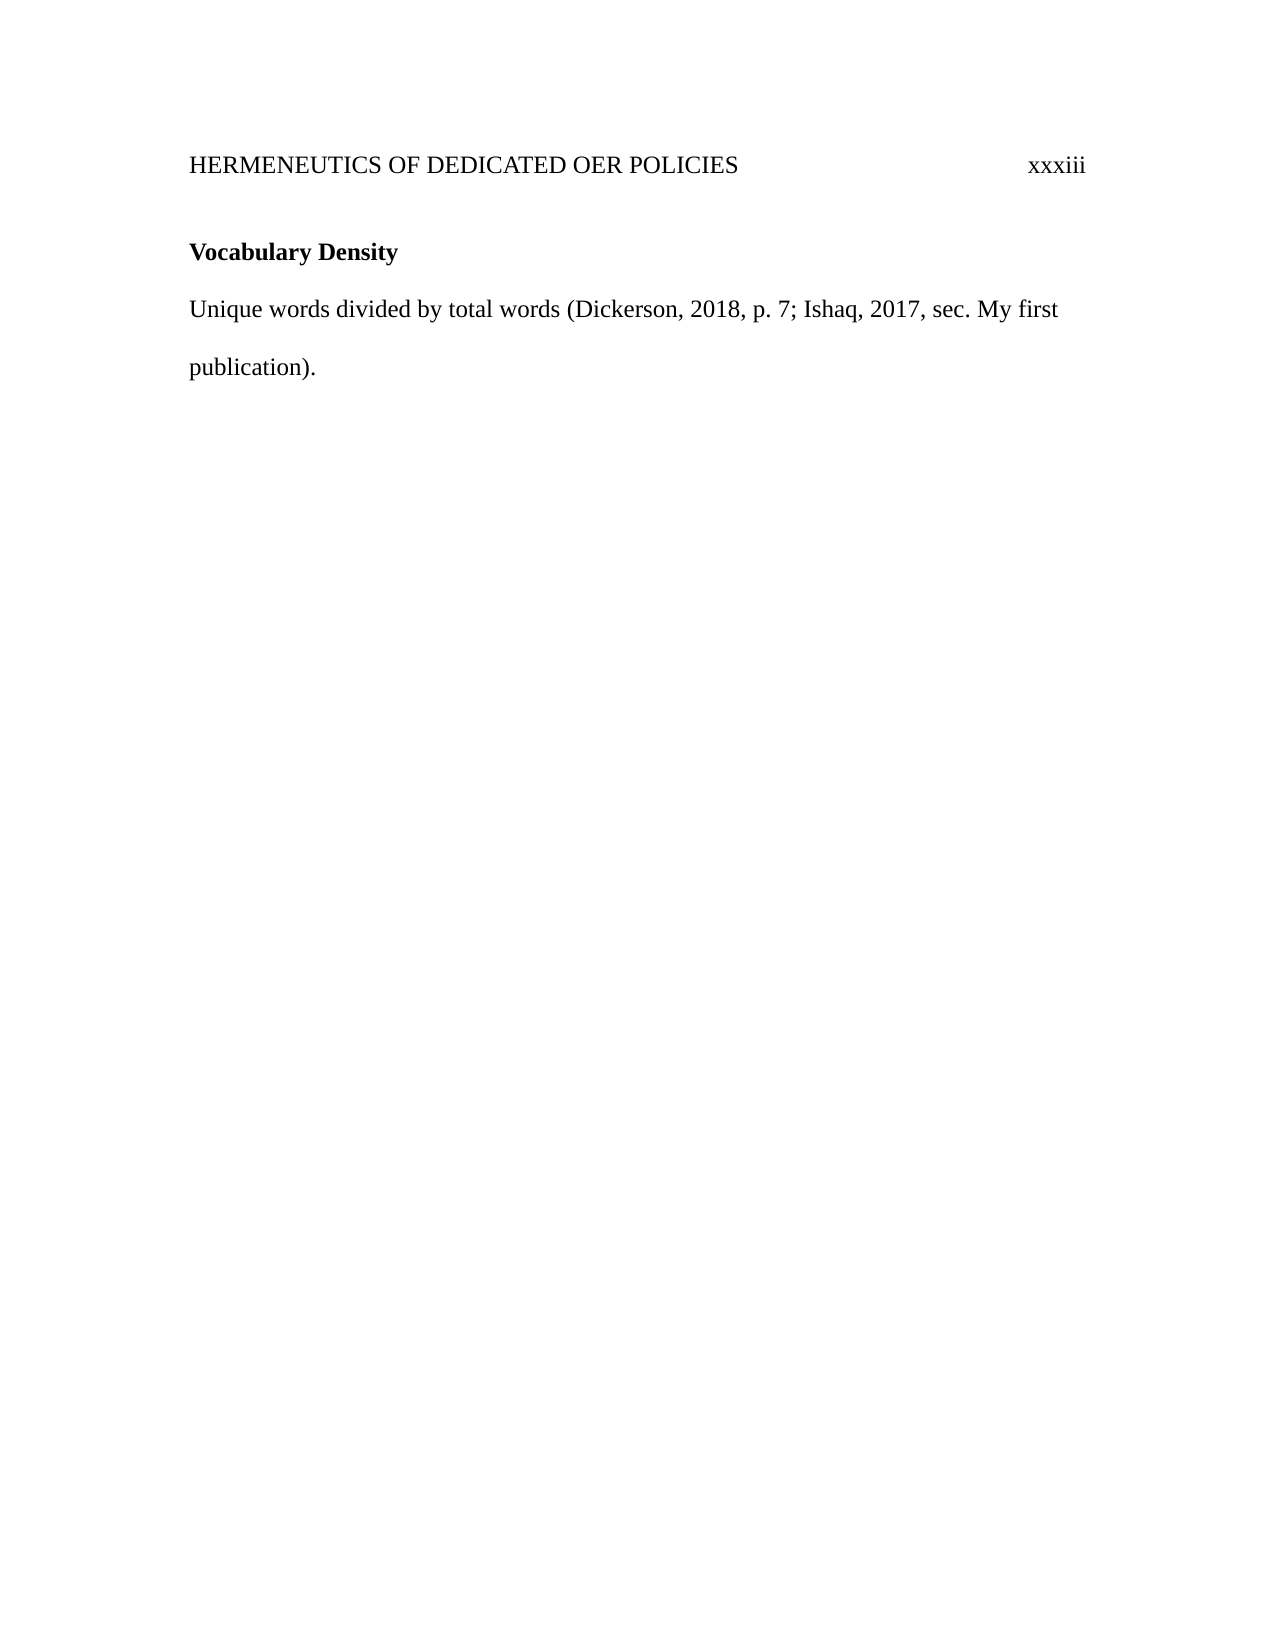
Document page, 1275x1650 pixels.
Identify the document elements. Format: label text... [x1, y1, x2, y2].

text Vocabulary Density [189, 237, 1086, 266]
text Unique words divided by total words (Dickerson, 2018, p. 7; Ishaq, 2017, sec. My first publication). [189, 294, 1086, 381]
